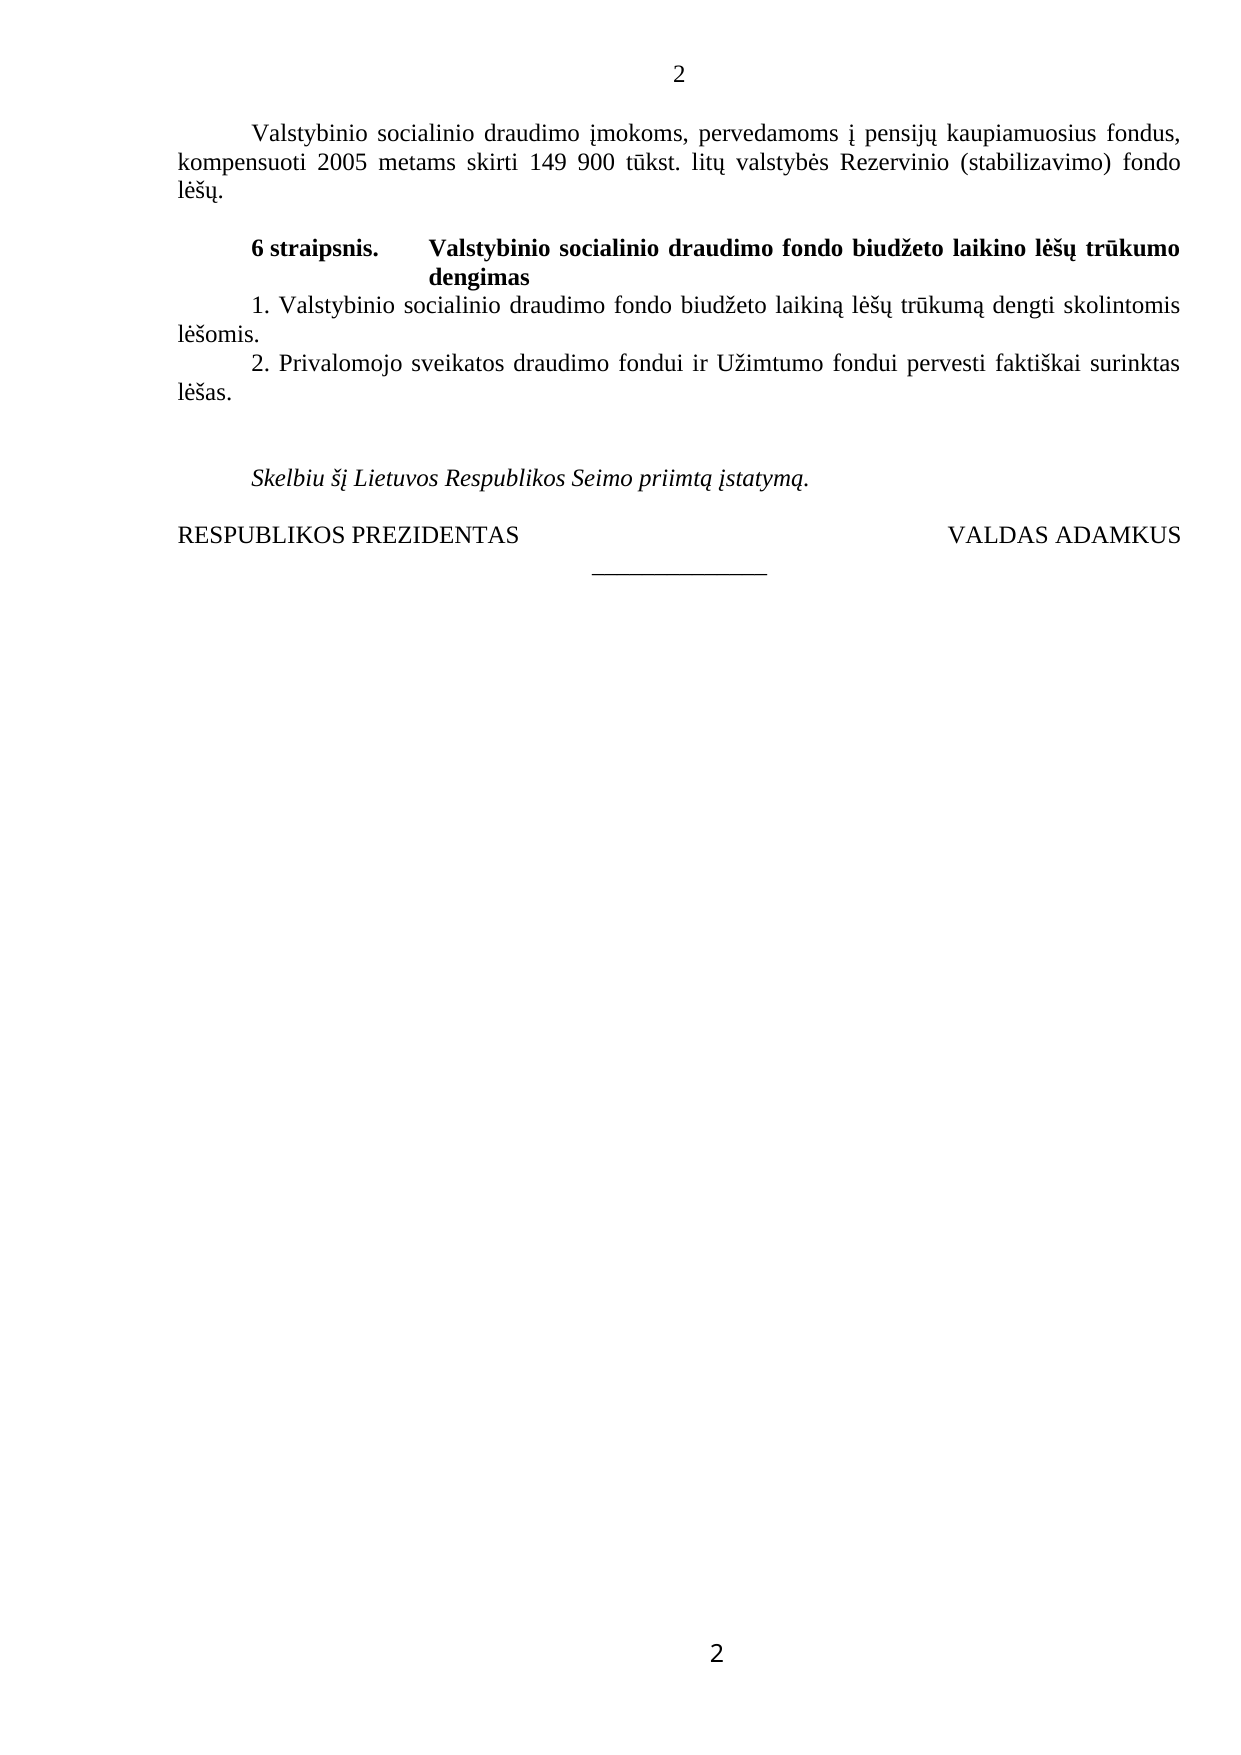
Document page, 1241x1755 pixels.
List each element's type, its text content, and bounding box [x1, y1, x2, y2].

text 1. Valstybinio socialinio draudimo fondo biudžeto laikiną lėšų trūkumą dengti skolintomis lėšomis. [177, 291, 1181, 348]
text ______________ [177, 549, 1181, 578]
text Skelbiu šį Lietuvos Respublikos Seimo priimtą įstatymą. [177, 463, 1181, 492]
text Valstybinio socialinio draudimo įmokoms, pervedamoms į pensijų kaupiamuosius fondus, kompensuoti 2005 metams skirti 149 900 tūkst. litų valstybės Rezervinio (stabilizavimo) fondo lėšų. [177, 118, 1181, 204]
text 2. Privalomojo sveikatos draudimo fondui ir Užimtumo fondui pervesti faktiškai surinktas lėšas. [177, 348, 1181, 406]
text RESPUBLIKOS PREZIDENTAS VALDAS ADAMKUS [177, 521, 1181, 549]
text 6 straipsnis. Valstybinio socialinio draudimo fondo biudžeto laikino lėšų trūkumo dengimas [251, 233, 1181, 291]
